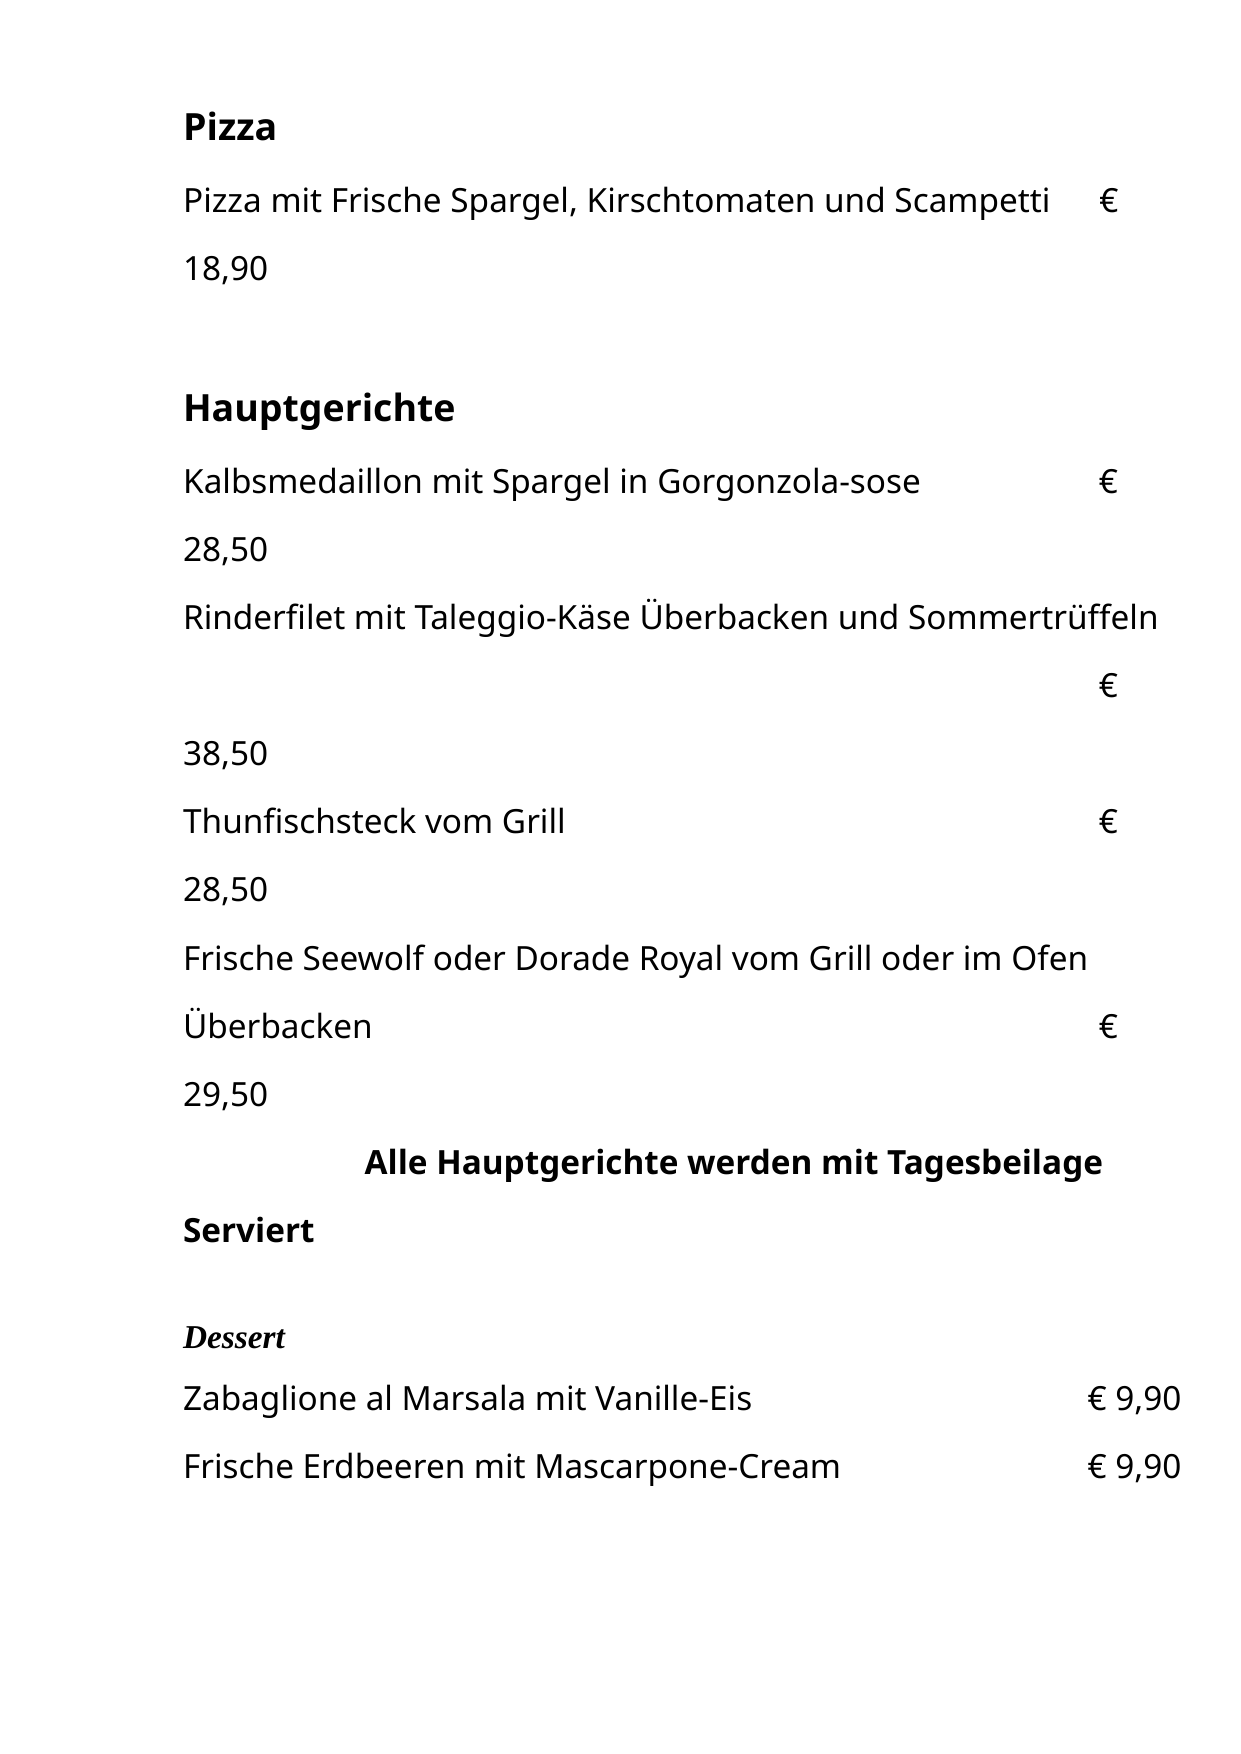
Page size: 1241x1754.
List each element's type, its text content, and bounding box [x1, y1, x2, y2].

text Frische Seewolf oder Dorade Royal vom Grill oder im Ofen Überbacken € 29,50 [183, 934, 1205, 1116]
text Pizza mit Frische Spargel, Kirschtomaten und Scampetti € 18,90 [183, 177, 1205, 290]
text Dessert [183, 1317, 1205, 1355]
text Hauptgerichte [183, 381, 1205, 432]
text Kalbsmedaillon mit Spargel in Gorgonzola-sose € 28,50 [183, 457, 1205, 571]
text Rinderfilet mit Taleggio-Käse Überbacken und Sommertrüffeln € 38,50 [183, 594, 1205, 775]
text Frische Erdbeeren mit Mascarpone-Cream € 9,90 [183, 1443, 1205, 1488]
text Pizza [183, 100, 1205, 151]
text Zabaglione al Marsala mit Vanille-Eis € 9,90 [183, 1374, 1205, 1420]
text Alle Hauptgerichte werden mit Tagesbeilage Serviert [183, 1139, 1205, 1252]
text Thunfischsteck vom Grill € 28,50 [183, 798, 1205, 912]
